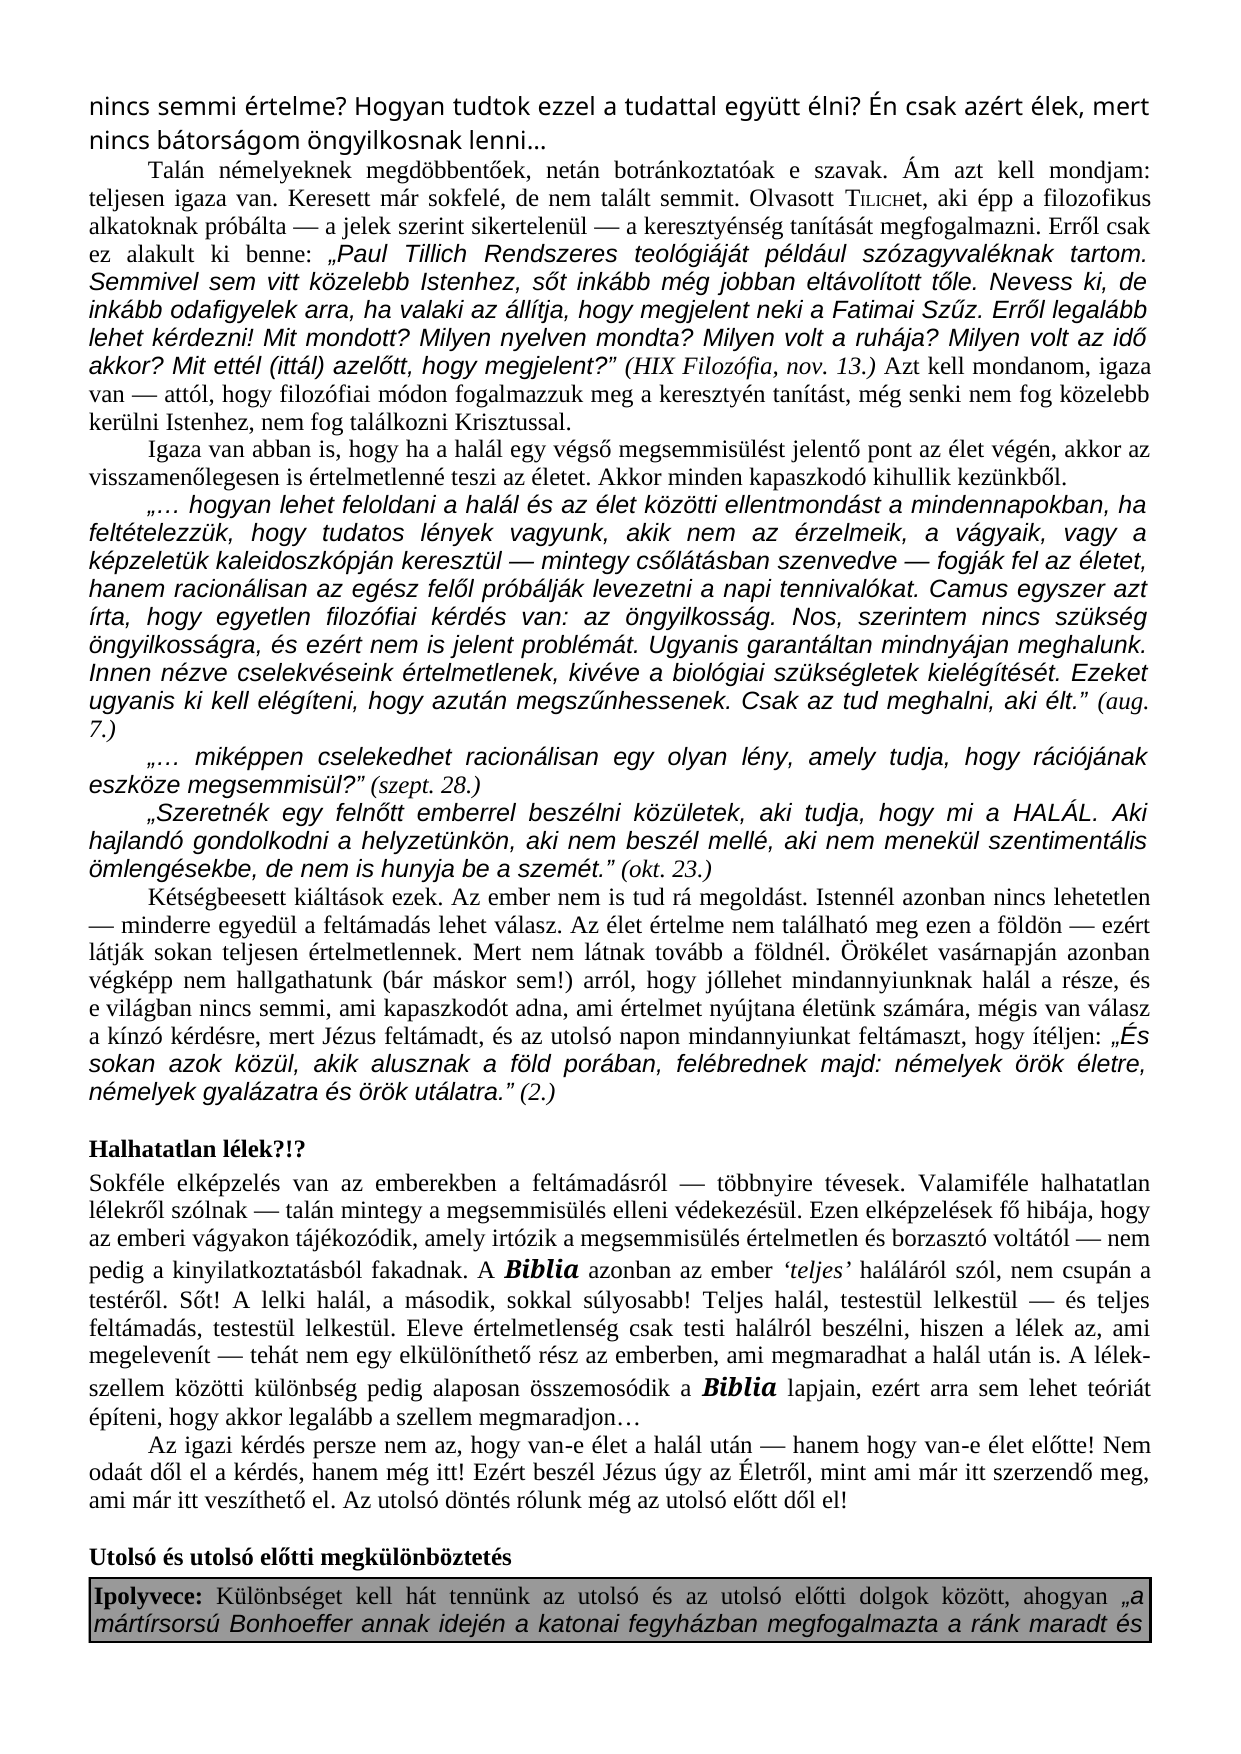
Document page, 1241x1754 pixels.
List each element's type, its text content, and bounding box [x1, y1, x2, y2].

text Az igazi kérdés persze nem az, hogy van‑e élet a halál után — hanem hogy van‑e élet előtte! Nem odaát dől el a kérdés, hanem még itt! Ezért beszél Jézus úgy az Életről, mint ami már itt szerzendő meg, ami már itt veszíthető el. Az utolsó döntés rólunk még az utolsó előtt dől el! [88, 1431, 1152, 1514]
text Kétségbeesett kiáltások ezek. Az ember nem is tud rá megoldást. Istennél azonban nincs lehetetlen — minderre egyedül a feltámadás lehet válasz. Az élet értelme nem található meg ezen a földön — ezért látják sokan teljesen értelmetlennek. Mert nem látnak tovább a földnél. Örökélet vasárnapján azonban végképp nem hallgathatunk (bár máskor sem!) arról, hogy jóllehet mindannyiunknak halál a része, és e világban nincs semmi, ami kapaszkodót adna, ami értelmet nyújtana életünk számára, mégis van válasz a kínzó kérdésre, mert Jézus feltámadt, és az utolsó napon mindannyiunkat feltámaszt, hogy ítéljen: „És sokan azok közül, akik alusznak a föld porában, felébrednek majd: némelyek örök életre, némelyek gyalázatra és örök utálatra.” (2.) [88, 883, 1152, 1106]
subtitle Halhatatlan lélek?!? [88, 1135, 1152, 1163]
text Talán némelyeknek megdöbbentőek, netán botránkoztatóak e szavak. Ám azt kell mondjam: teljesen igaza van. Keresett már sokfelé, de nem talált semmit. Olvasott Tilichet, aki épp a filozofikus alkatoknak próbálta — a jelek szerint sikertelenül — a keresztyénség tanítását megfogalmazni. Erről csak ez alakult ki benne: „Paul Tillich Rendszeres teológiáját például szózagyvaléknak tartom. Semmivel sem vitt közelebb Istenhez, sőt inkább még jobban eltávolított tőle. Nevess ki, de inkább odafigyelek arra, ha valaki az állítja, hogy megjelent neki a Fatimai Szűz. Erről legalább lehet kérdezni! Mit mondott? Milyen nyelven mondta? Milyen volt a ruhája? Milyen volt az idő akkor? Mit ettél (ittál) azelőtt, hogy megjelent?” (HIX Filozófia, nov. 13.) Azt kell mondanom, igaza van — attól, hogy filozófiai módon fogalmazzuk meg a keresztyén tanítást, még senki nem fog közelebb kerülni Istenhez, nem fog találkozni Krisztussal. [88, 156, 1152, 435]
text Igaza van abban is, hogy ha a halál egy végső megsemmisülést jelentő pont az élet végén, akkor az visszamenőlegesen is értelmetlenné teszi az életet. Akkor minden kapaszkodó kihullik kezünkből. [88, 435, 1152, 491]
text „… miképpen cselekedhet racionálisan egy olyan lény, amely tudja, hogy rációjának eszköze megsemmisül?” (szept. 28.) [88, 743, 1152, 799]
text „Szeretnék egy felnőtt emberrel beszélni közületek, aki tudja, hogy mi a HALÁL. Aki hajlandó gondolkodni a helyzetünkön, aki nem beszél mellé, aki nem menekül szentimentális ömlengésekbe, de nem is hunyja be a szemét.” (okt. 23.) [88, 799, 1152, 883]
text Ipolyvece: Különbséget kell hát tennünk az utolsó és az utolsó előtti dolgok között, ahogyan „a mártírsorsú Bonhoeffer annak idején a katonai fegyházban megfogalmazta a ránk maradt és [91, 1579, 1149, 1641]
text Sokféle elképzelés van az emberekben a feltámadásról — többnyire tévesek. Valamiféle halhatatlan lélekről szólnak — talán mintegy a megsemmisülés elleni védekezésül. Ezen elképzelések fő hibája, hogy az emberi vágyakon tájékozódik, amely irtózik a megsemmisülés értelmetlen és borzasztó voltától — nem pedig a kinyilatkoztatásból fakadnak. A Biblia azonban az ember ‘teljes’ haláláról szól, nem csupán a testéről. Sőt! A lelki halál, a második, sokkal súlyosabb! Teljes halál, testestül lelkestül — és teljes feltámadás, testestül lelkestül. Eleve értelmetlenség csak testi halálról beszélni, hiszen a lélek az, ami megelevenít — tehát nem egy elkülöníthető rész az emberben, ami megmaradhat a halál után is. A lélek-szellem közötti különbség pedig alaposan összemosódik a Biblia lapjain, ezért arra sem lehet teóriát építeni, hogy akkor legalább a szellem megmaradjon… [88, 1169, 1152, 1431]
subtitle Utolsó és utolsó előtti megkülönböztetés [88, 1543, 1152, 1571]
text „… hogyan lehet feloldani a halál és az élet közötti ellentmondást a mindennapokban, ha feltételezzük, hogy tudatos lények vagyunk, akik nem az érzelmeik, a vágyaik, vagy a képzeletük kaleidoszkópján keresztül — mintegy csőlátásban szenvedve — fogják fel az életet, hanem racionálisan az egész felől próbálják levezetni a napi tennivalókat. Camus egyszer azt írta, hogy egyetlen filozófiai kérdés van: az öngyilkosság. Nos, szerintem nincs szükség öngyilkosságra, és ezért nem is jelent problémát. Ugyanis garantáltan mindnyájan meghalunk. Innen nézve cselekvéseink értelmetlenek, kivéve a biológiai szükségletek kielégítését. Ezeket ugyanis ki kell elégíteni, hogy azután megszűnhessenek. Csak az tud meghalni, aki élt.” (aug. 7.) [88, 491, 1152, 743]
text nincs semmi értelme? Hogyan tudtok ezzel a tudattal együtt élni? Én csak azért élek, mert nincs bátorságom öngyilkosnak lenni… [88, 88, 1152, 156]
